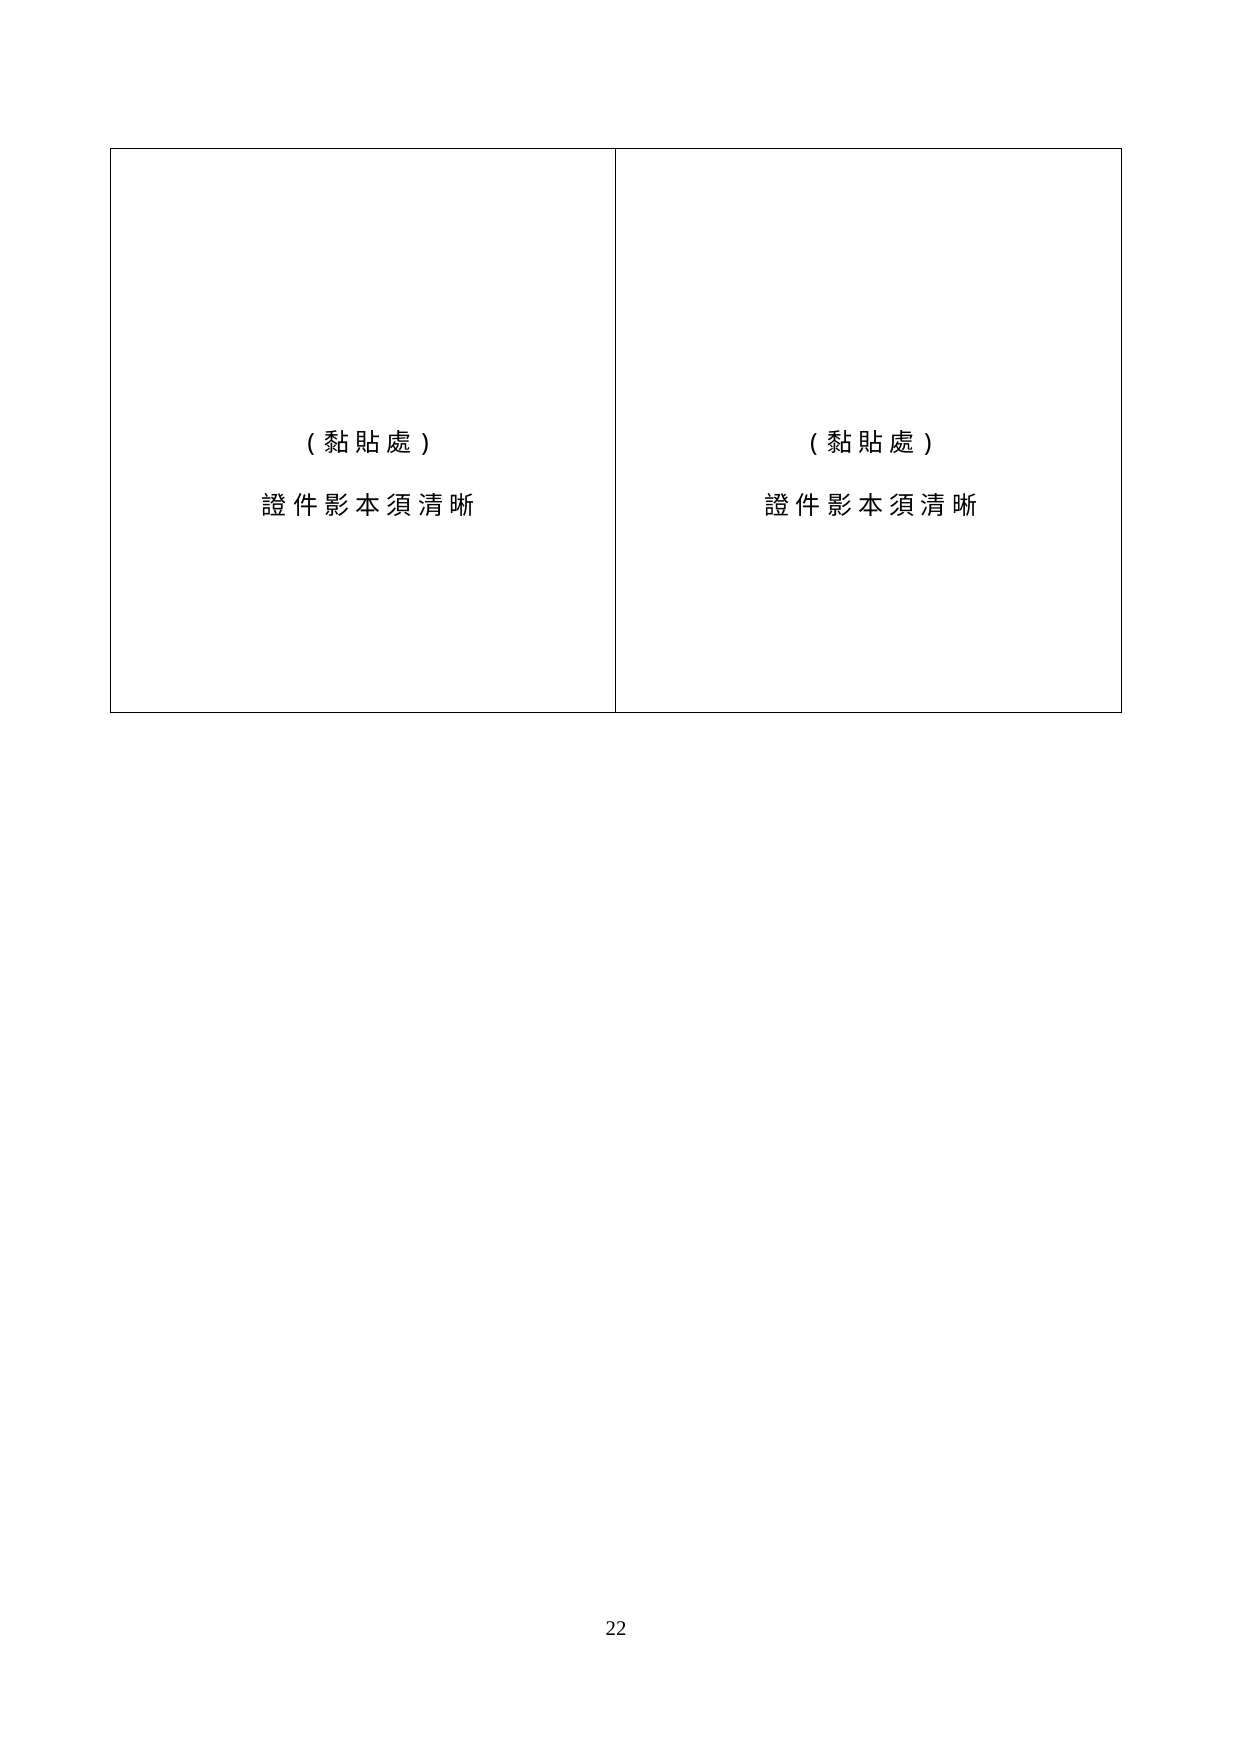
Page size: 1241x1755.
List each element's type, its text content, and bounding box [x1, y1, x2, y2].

table_cell (黏貼處) 證件影本須清晰 [111, 149, 615, 712]
table_cell (黏貼處) 證件影本須清晰 [616, 149, 1121, 712]
